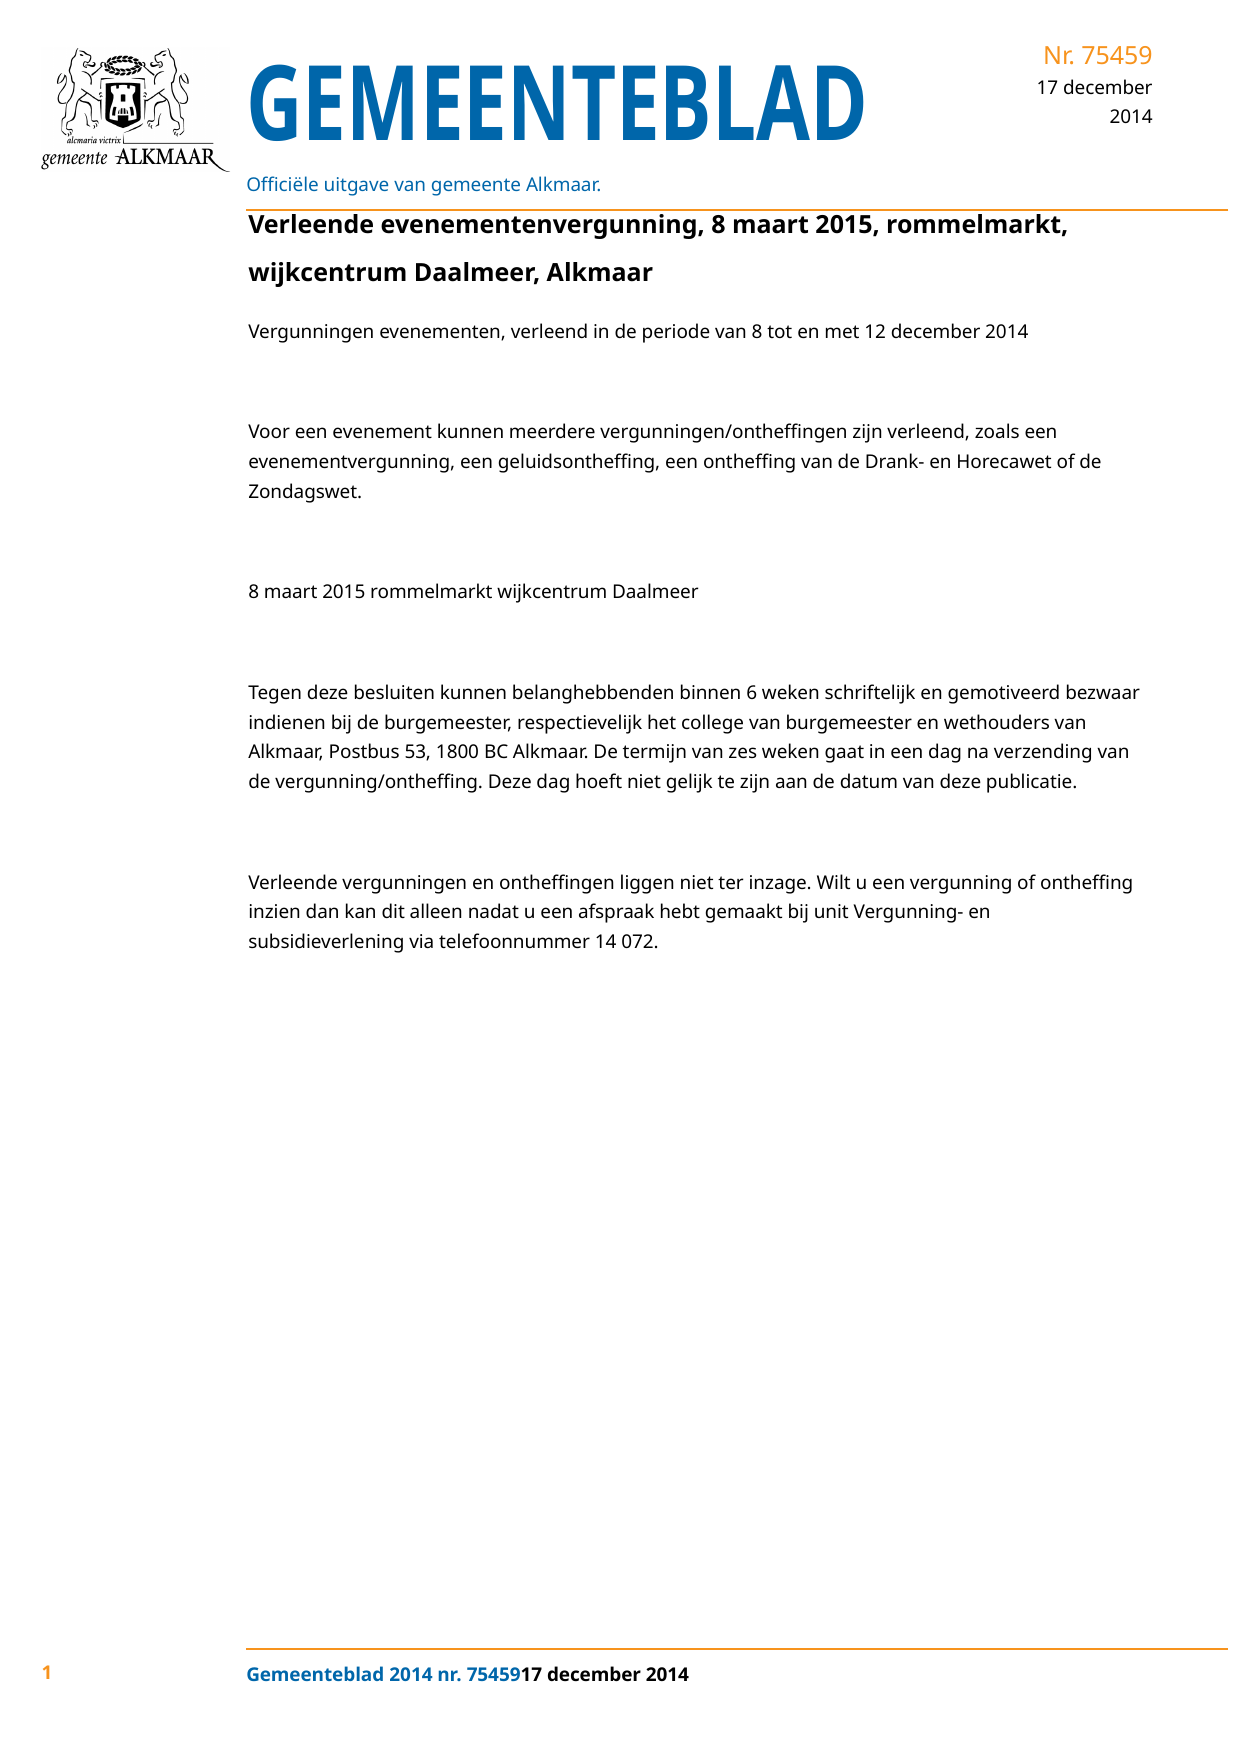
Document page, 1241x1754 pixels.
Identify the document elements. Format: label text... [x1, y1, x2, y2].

text Vergunningen evenementen, verleend in de periode van 8 tot en met 12 december 2014 [248, 318, 1152, 344]
text 8 maart 2015 rommelmarkt wijkcentrum Daalmeer [248, 579, 1152, 604]
text Verleende evenementenvergunning, 8 maart 2015, rommelmarkt, wijkcentrum Daalmeer, Alkmaar [248, 211, 1152, 288]
picture [41, 47, 231, 172]
text Verleende vergunningen en ontheffingen liggen niet ter inzage. Wilt u een vergunning of ontheffing inzien dan kan dit alleen nadat u een afspraak hebt gemaakt bij unit Vergunning- en subsidieverlening via telefoonnummer 14 072. [248, 869, 1152, 954]
text Voor een evenement kunnen meerdere vergunningen/ontheffingen zijn verleend, zoals een evenementvergunning, een geluidsontheffing, een ontheffing van de Drank- en Horecawet of de Zondagswet. [248, 419, 1152, 504]
text Tegen deze besluiten kunnen belanghebbenden binnen 6 weken schriftelijk en gemotiveerd bezwaar indienen bij de burgemeester, respectievelijk het college van burgemeester en wethouders van Alkmaar, Postbus 53, 1800 BC Alkmaar. De termijn van zes weken gaat in een dag na verzending van de vergunning/ontheffing. Deze dag hoeft niet gelijk te zijn aan de datum van deze publicatie. [248, 679, 1152, 794]
